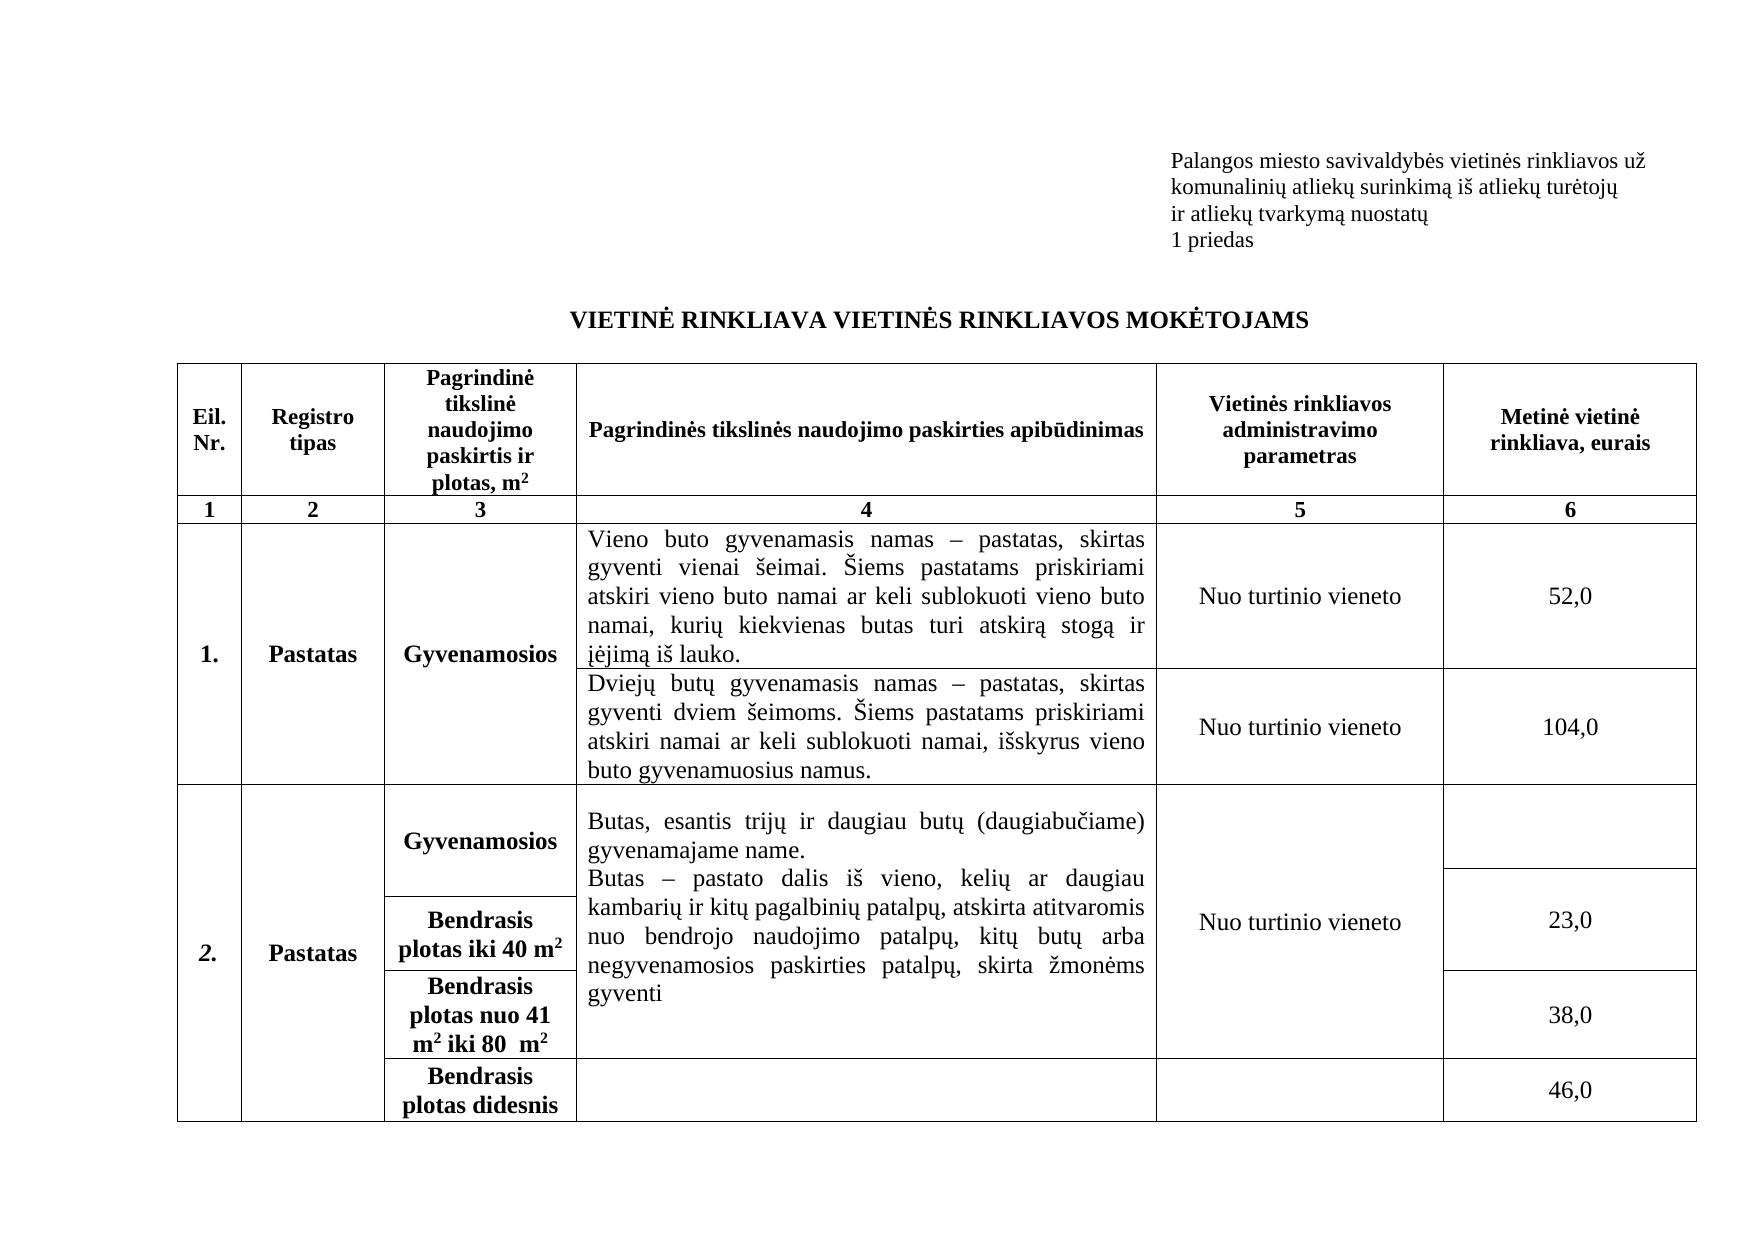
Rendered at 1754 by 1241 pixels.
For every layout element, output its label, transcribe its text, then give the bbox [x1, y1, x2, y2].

text VIETINĖ RINKLIAVA VIETINĖS RINKLIAVOS MOKĖTOJAMS [177, 305, 1695, 334]
table_cell 2 [242, 496, 384, 523]
table_cell Nuo turtinio vieneto [1157, 669, 1443, 783]
table_cell Vieno buto gyvenamasis namas – pastatas, skirtas gyventi vienai šeimai. Šiems pastatams priskiriami atskiri vieno buto namai ar keli sublokuoti vieno buto namai, kurių kiekvienas butas turi atskirą stogą ir įėjimą iš lauko. [577, 524, 1156, 667]
table_cell 46,0 [1444, 1059, 1696, 1121]
table_cell Pastatas [242, 785, 384, 1121]
table_header Metinė vietinė rinkliava, eurais [1444, 364, 1696, 495]
table_cell 38,0 [1444, 971, 1696, 1057]
table_header Vietinės rinkliavos administravimo parametras [1157, 364, 1443, 495]
table_header Registro tipas [242, 364, 384, 495]
table_cell Dviejų butų gyvenamasis namas – pastatas, skirtas gyventi dviem šeimoms. Šiems pastatams priskiriami atskiri namai ar keli sublokuoti namai, išskyrus vieno buto gyvenamuosius namus. [577, 669, 1156, 783]
text komunalinių atliekų surinkimą iš atliekų turėtojų [177, 173, 1695, 199]
table_cell 23,0 [1444, 869, 1696, 970]
text 1 priedas [177, 226, 1695, 252]
table_cell [1157, 1059, 1443, 1121]
table_cell Nuo turtinio vieneto [1157, 785, 1443, 1057]
table_cell 52,0 [1444, 524, 1696, 667]
table_header Eil. Nr. [178, 364, 241, 495]
table_cell Bendrasis plotas nuo 41 m2 iki 80 m2 [385, 971, 576, 1057]
table_cell 2. [178, 785, 241, 1121]
text ir atliekų tvarkymą nuostatų [177, 199, 1695, 226]
table_header Pagrindinė tikslinė naudojimo paskirtis ir plotas, m2 [385, 364, 576, 495]
table_cell 1 [178, 496, 241, 523]
table_cell Gyvenamosios [385, 524, 576, 783]
table_cell Bendrasis plotas didesnis [385, 1059, 576, 1121]
table_cell Nuo turtinio vieneto [1157, 524, 1443, 667]
table_cell Pastatas [242, 524, 384, 783]
text Palangos miesto savivaldybės vietinės rinkliavos už [177, 147, 1695, 173]
table_cell [577, 1059, 1156, 1121]
table_cell 4 [577, 496, 1156, 523]
table_cell Butas, esantis trijų ir daugiau butų (daugiabučiame) gyvenamajame name. Butas – pastato dalis iš vieno, kelių ar daugiau kambarių ir kitų pagalbinių patalpų, atskirta atitvaromis nuo bendrojo naudojimo patalpų, kitų butų arba negyvenamosios paskirties patalpų, skirta žmonėms gyventi [577, 785, 1156, 1057]
table_cell 5 [1157, 496, 1443, 523]
table_cell 1. [178, 524, 241, 783]
table_cell 104,0 [1444, 669, 1696, 783]
table_cell Gyvenamosios [385, 785, 576, 896]
table_cell 6 [1444, 496, 1696, 523]
table_cell 3 [385, 496, 576, 523]
table_cell [1444, 785, 1696, 867]
table_cell Bendrasis plotas iki 40 m2 [385, 897, 576, 970]
table_header Pagrindinės tikslinės naudojimo paskirties apibūdinimas [577, 364, 1156, 495]
